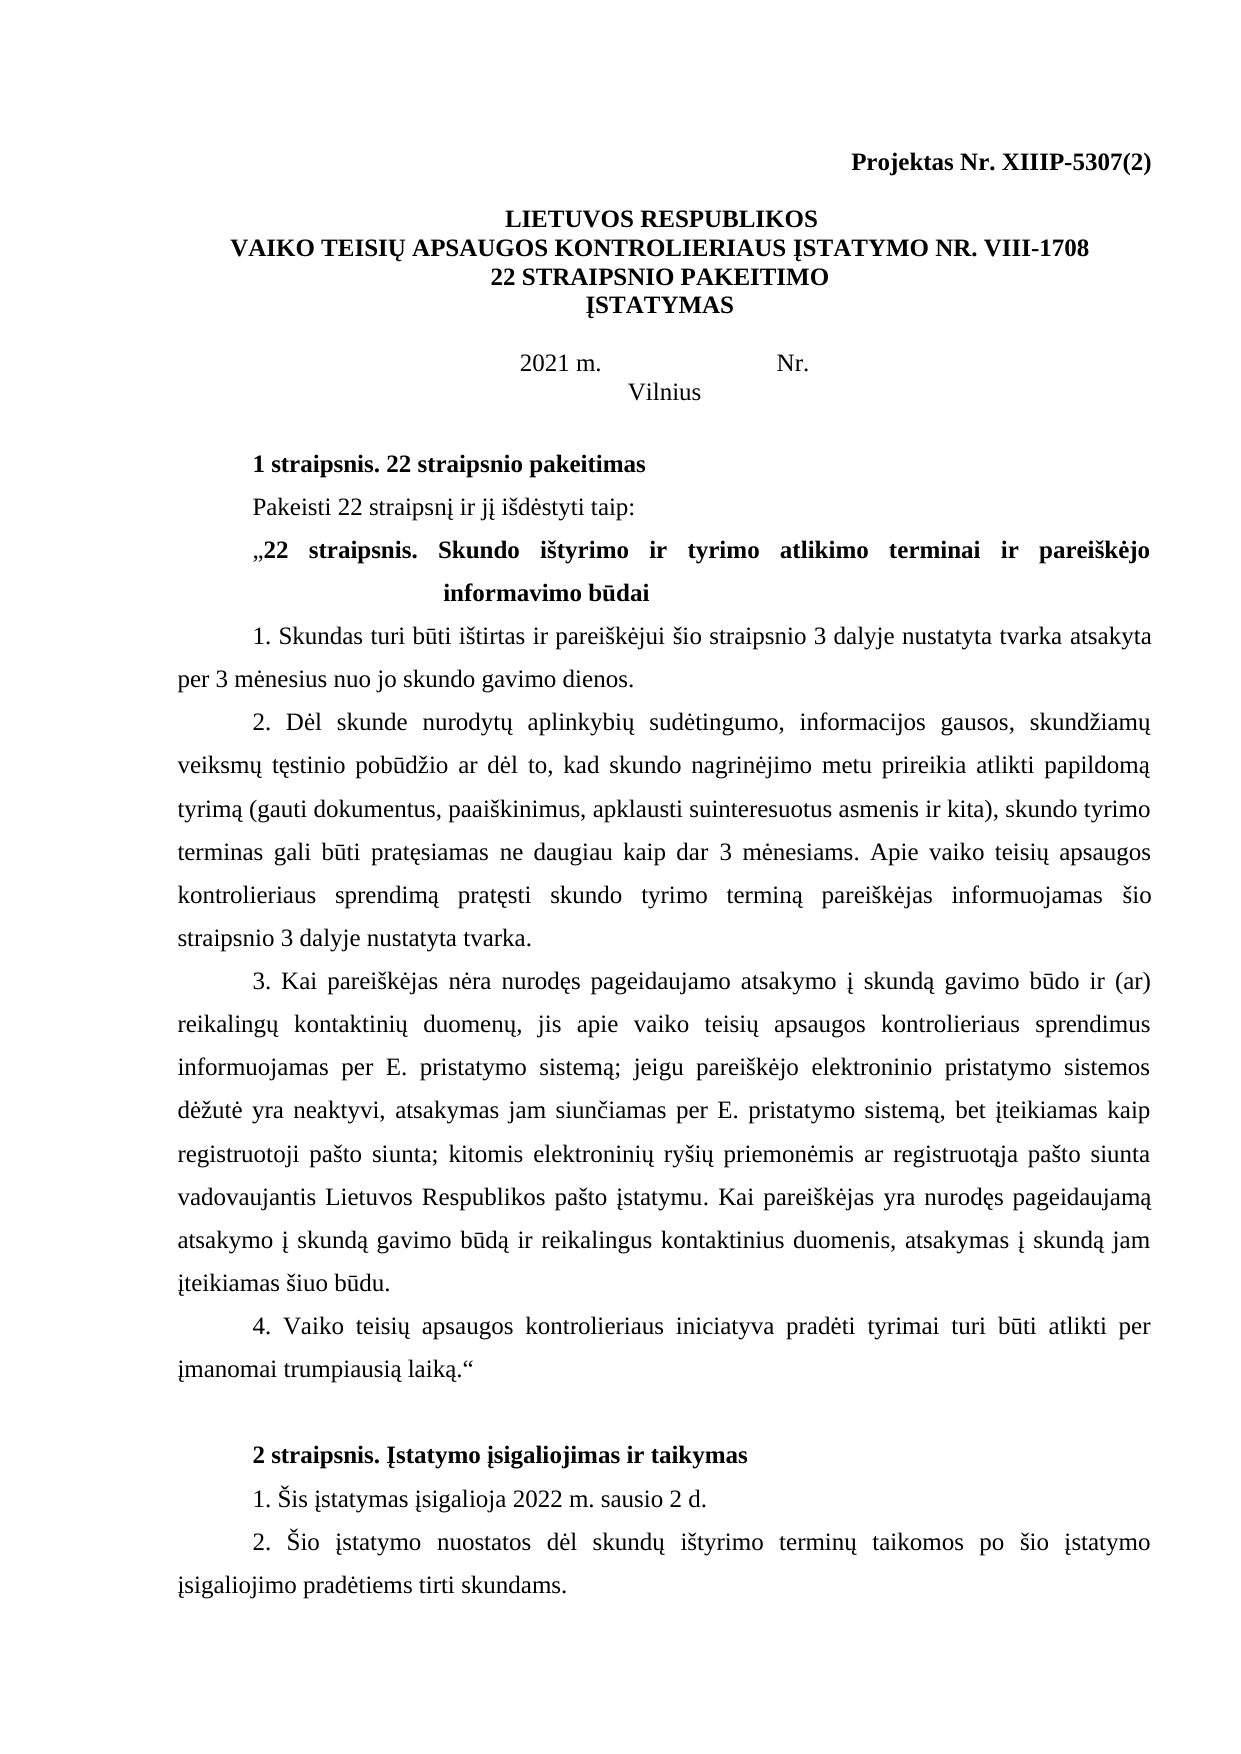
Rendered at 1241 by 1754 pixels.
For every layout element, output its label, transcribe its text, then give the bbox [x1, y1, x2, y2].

text LIETUVOS RESPUBLIKOS [177, 204, 1152, 233]
text VAIKO TEISIŲ APSAUGOS KONTROLIERIAUS ĮSTATYMO NR. VIII-1708 [177, 233, 1148, 262]
text 2. Šio įstatymo nuostatos dėl skundų ištyrimo terminų taikomos po šio įstatymo įsigaliojimo pradėtiems tirti skundams. [177, 1527, 1152, 1599]
text 1. Skundas turi būti ištirtas ir pareiškėjui šio straipsnio 3 dalyje nustatyta tvarka atsakyta per 3 mėnesius nuo jo skundo gavimo dienos. [177, 621, 1152, 693]
text 4. Vaiko teisių apsaugos kontrolieriaus iniciatyva pradėti tyrimai turi būti atlikti per įmanomai trumpiausią laiką.“ [177, 1311, 1152, 1383]
text 1. Šis įstatymas įsigalioja 2022 m. sausio 2 d. [177, 1484, 1152, 1512]
text Vilnius [177, 377, 1152, 406]
text 2. Dėl skunde nurodytų aplinkybių sudėtingumo, informacijos gausos, skundžiamų veiksmų tęstinio pobūdžio ar dėl to, kad skundo nagrinėjimo metu prireikia atlikti papildomą tyrimą (gauti dokumentus, paaiškinimus, apklausti suinteresuotus asmenis ir kita), skundo tyrimo terminas gali būti pratęsiamas ne daugiau kaip dar 3 mėnesiams. Apie vaiko teisių apsaugos kontrolieriaus sprendimą pratęsti skundo tyrimo terminą pareiškėjas informuojamas šio straipsnio 3 dalyje nustatyta tvarka. [177, 707, 1152, 952]
text 22 STRAIPSNIO PAKEITIMO [177, 262, 1148, 291]
text 3. Kai pareiškėjas nėra nurodęs pageidaujamo atsakymo į skundą gavimo būdo ir (ar) reikalingų kontaktinių duomenų, jis apie vaiko teisių apsaugos kontrolieriaus sprendimus informuojamas per E. pristatymo sistemą; jeigu pareiškėjo elektroninio pristatymo sistemos dėžutė yra neaktyvi, atsakymas jam siunčiamas per E. pristatymo sistemą, bet įteikiamas kaip registruotoji pašto siunta; kitomis elektroninių ryšių priemonėmis ar registruotąja pašto siunta vadovaujantis Lietuvos Respublikos pašto įstatymu. Kai pareiškėjas yra nurodęs pageidaujamą atsakymo į skundą gavimo būdą ir reikalingus kontaktinius duomenis, atsakymas į skundą jam įteikiamas šiuo būdu. [177, 966, 1152, 1297]
text Pakeisti 22 straipsnį ir jį išdėstyti taip: [177, 492, 1152, 521]
text 1 straipsnis. 22 straipsnio pakeitimas [177, 449, 1152, 477]
text 2021 m. Nr. [177, 348, 1152, 377]
text 2 straipsnis. Įstatymo įsigaliojimas ir taikymas [177, 1441, 1152, 1469]
text „22 straipsnis. Skundo ištyrimo ir tyrimo atlikimo terminai ir pareiškėjo informavimo būdai [252, 535, 1152, 607]
text ĮSTATYMAS [177, 291, 1148, 319]
text Projektas Nr. XIIIP-5307(2) [177, 147, 1152, 176]
